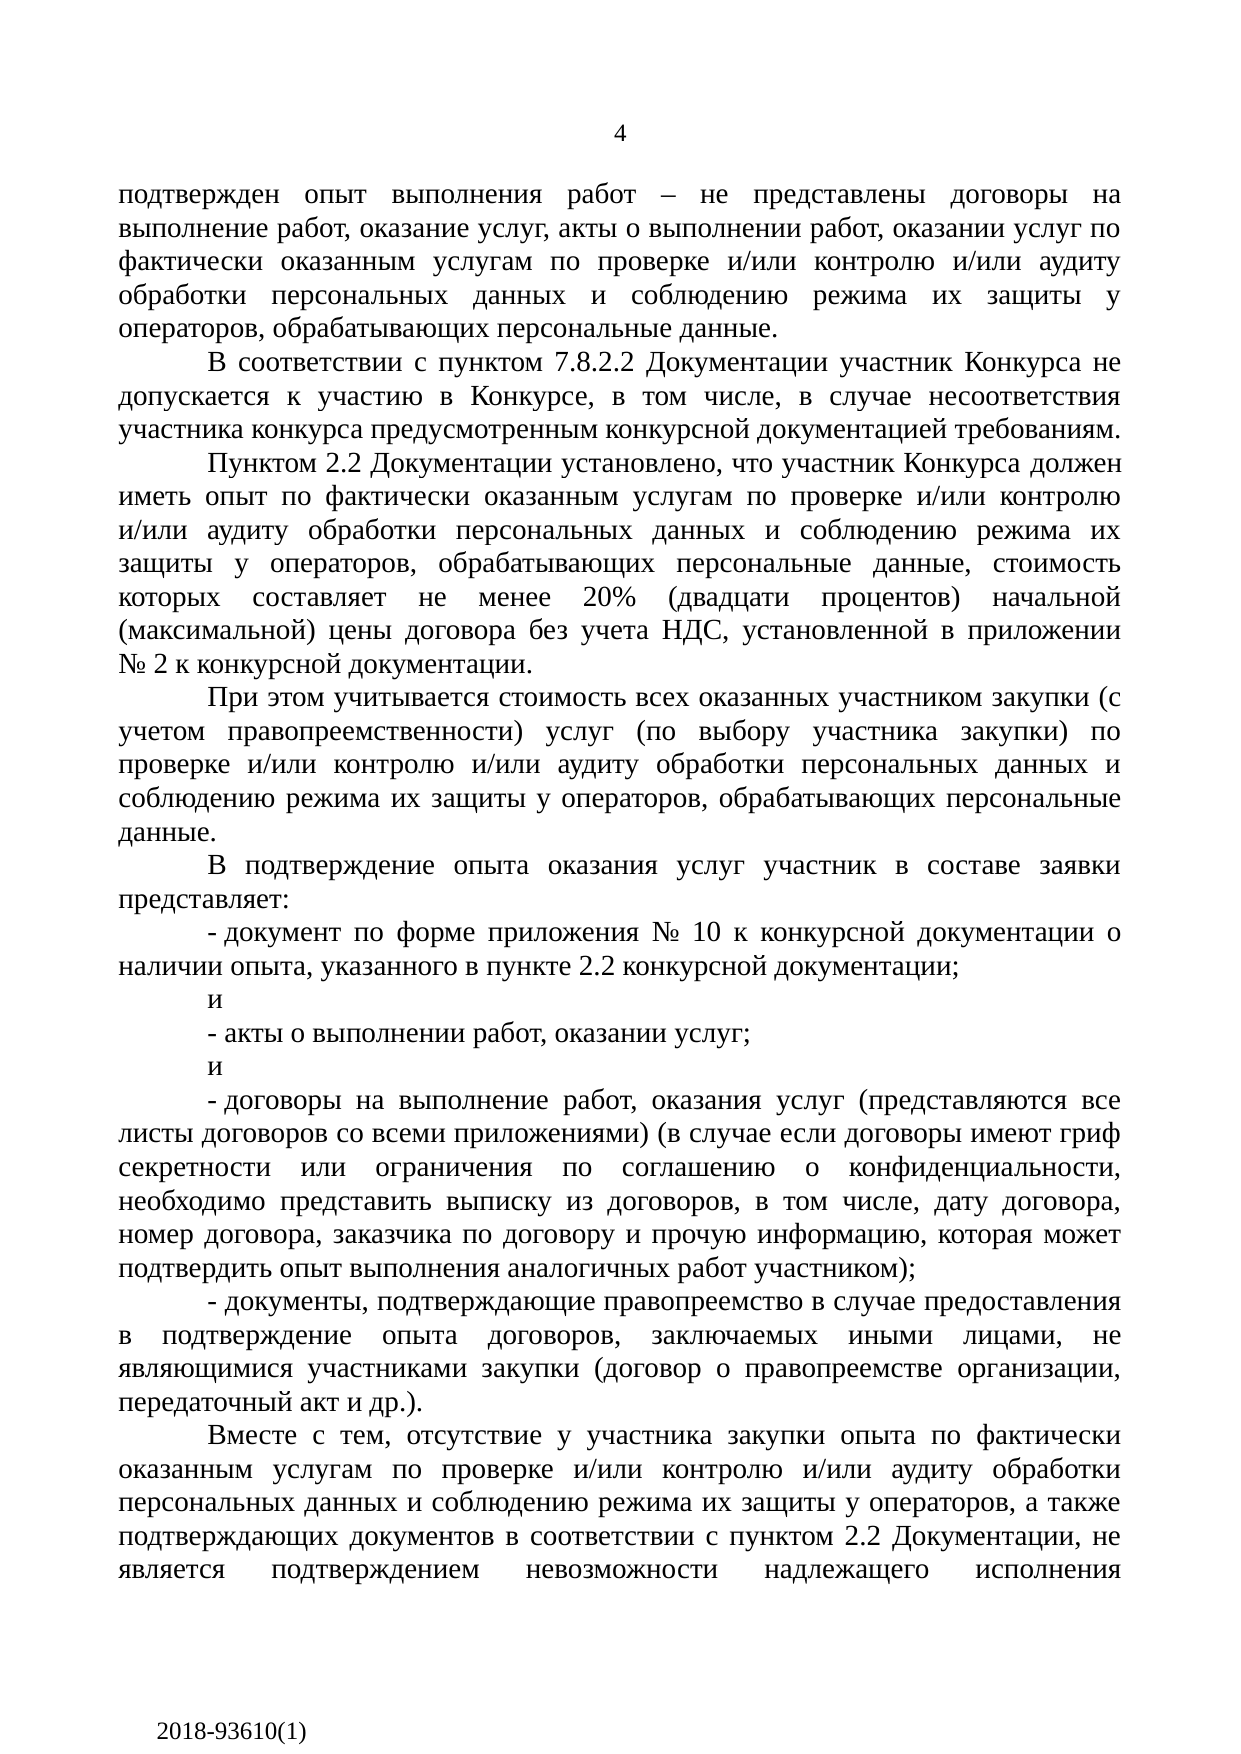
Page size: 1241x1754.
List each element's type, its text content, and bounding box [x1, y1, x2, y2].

text - акты о выполнении работ, оказании услуг; [118, 1015, 1122, 1048]
text В соответствии с пунктом 7.8.2.2 Документации участник Конкурса не допускается к участию в Конкурсе, в том числе, в случае несоответствия участника конкурса предусмотренным конкурсной документацией требованиям. [118, 344, 1122, 445]
text и [118, 981, 1122, 1015]
text - документы, подтверждающие правопреемство в случае предоставления в подтверждение опыта договоров, заключаемых иными лицами, не являющимися участниками закупки (договор о правопреемстве организации, передаточный акт и др.). [118, 1283, 1122, 1417]
text - документ по форме приложения № 10 к конкурсной документации о наличии опыта, указанного в пункте 2.2 конкурсной документации; [118, 914, 1122, 981]
text подтвержден опыт выполнения работ – не представлены договоры на выполнение работ, оказание услуг, акты о выполнении работ, оказании услуг по фактически оказанным услугам по проверке и/или контролю и/или аудиту обработки персональных данных и соблюдению режима их защиты у операторов, обрабатывающих персональные данные. [118, 176, 1122, 344]
text - договоры на выполнение работ, оказания услуг (представляются все листы договоров со всеми приложениями) (в случае если договоры имеют гриф секретности или ограничения по соглашению о конфиденциальности, необходимо представить выписку из договоров, в том числе, дату договора, номер договора, заказчика по договору и прочую информацию, которая может подтвердить опыт выполнения аналогичных работ участником); [118, 1082, 1122, 1283]
text При этом учитывается стоимость всех оказанных участником закупки (с учетом правопреемственности) услуг (по выбору участника закупки) по проверке и/или контролю и/или аудиту обработки персональных данных и соблюдению режима их защиты у операторов, обрабатывающих персональные данные. [118, 679, 1122, 847]
text Пунктом 2.2 Документации установлено, что участник Конкурса должен иметь опыт по фактически оказанным услугам по проверке и/или контролю и/или аудиту обработки персональных данных и соблюдению режима их защиты у операторов, обрабатывающих персональные данные, стоимость которых составляет не менее 20% (двадцати процентов) начальной (максимальной) цены договора без учета НДС, установленной в приложении № 2 к конкурсной документации. [118, 445, 1122, 679]
text В подтверждение опыта оказания услуг участник в составе заявки представляет: [118, 847, 1122, 914]
text и [118, 1048, 1122, 1082]
text Вместе с тем, отсутствие у участника закупки опыта по фактически оказанным услугам по проверке и/или контролю и/или аудиту обработки персональных данных и соблюдению режима их защиты у операторов, а также подтверждающих документов в соответствии с пунктом 2.2 Документации, не является подтверждением невозможности надлежащего исполнения [118, 1417, 1122, 1585]
